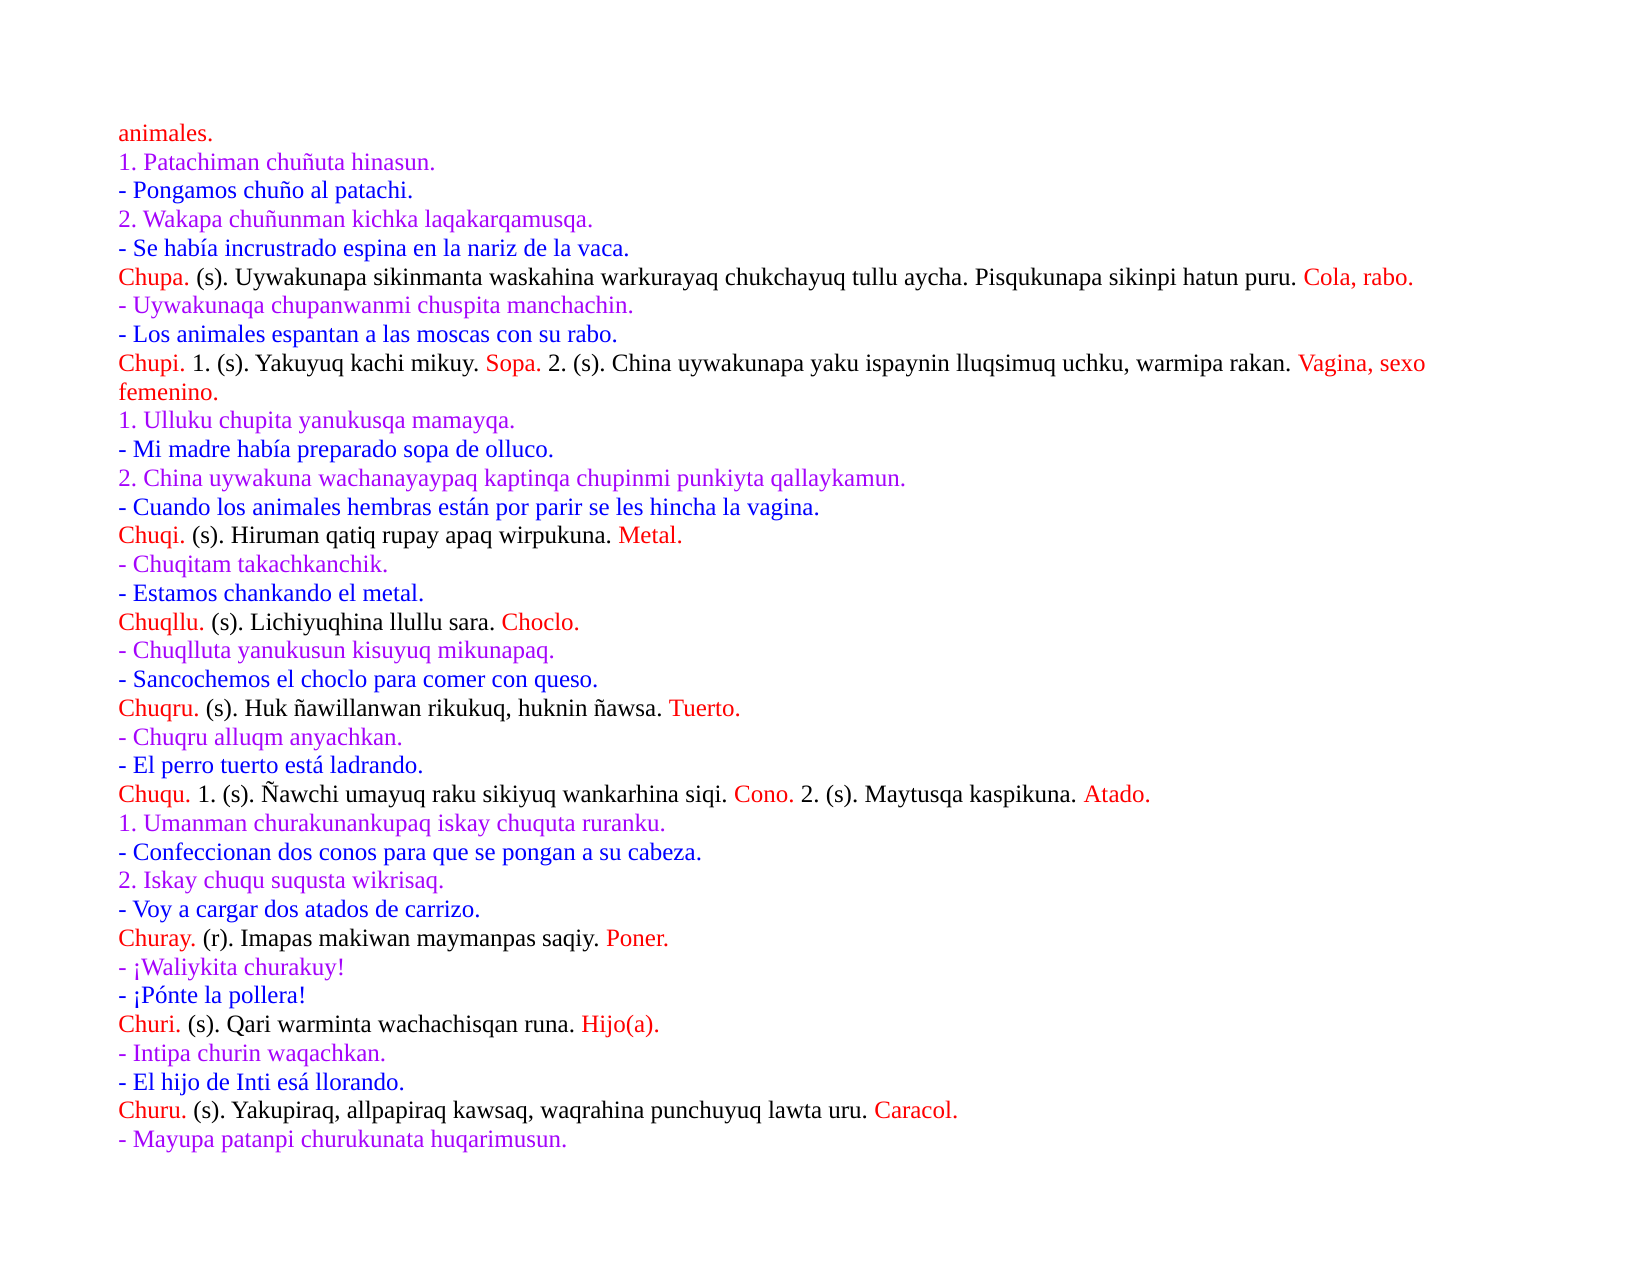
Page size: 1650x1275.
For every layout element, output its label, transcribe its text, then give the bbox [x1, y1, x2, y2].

text - Estamos chankando el metal. [118, 578, 1532, 607]
text - Uywakunaqa chupanwanmi chuspita manchachin. [118, 291, 1532, 319]
text Chuqu. 1. (s). Ñawchi umayuq raku sikiyuq wankarhina siqi. Cono. 2. (s). Maytusqa kaspikuna. Atado. [118, 779, 1532, 808]
text Chuqllu. (s). Lichiyuqhina llullu sara. Choclo. [118, 607, 1532, 636]
text 1. Ulluku chupita yanukusqa mamayqa. [118, 406, 1532, 434]
text - Mayupa patanpi churukunata huqarimusun. [118, 1124, 1532, 1153]
text 2. Wakapa chuñunman kichka laqakarqamusqa. [118, 204, 1532, 233]
text - Chuqlluta yanukusun kisuyuq mikunapaq. [118, 636, 1532, 664]
text - Intipa churin waqachkan. [118, 1038, 1532, 1067]
text 2. China uywakuna wachanayaypaq kaptinqa chupinmi punkiyta qallaykamun. [118, 463, 1532, 492]
text Chuqru. (s). Huk ñawillanwan rikukuq, huknin ñawsa. Tuerto. [118, 693, 1532, 722]
text 1. Umanman churakunankupaq iskay chuquta ruranku. [118, 808, 1532, 837]
text Churay. (r). Imapas makiwan maymanpas saqiy. Poner. [118, 923, 1532, 952]
text Chuqi. (s). Hiruman qatiq rupay apaq wirpukuna. Metal. [118, 521, 1532, 549]
text animales. [118, 118, 1532, 147]
text Chupa. (s). Uywakunapa sikinmanta waskahina warkurayaq chukchayuq tullu aycha. Pisqukunapa sikinpi hatun puru. Cola, rabo. [118, 262, 1532, 291]
text - Mi madre había preparado sopa de olluco. [118, 434, 1532, 463]
text - El perro tuerto está ladrando. [118, 751, 1532, 779]
text 1. Patachiman chuñuta hinasun. [118, 147, 1532, 176]
text 2. Iskay chuqu suqusta wikrisaq. [118, 866, 1532, 894]
text - Cuando los animales hembras están por parir se les hincha la vagina. [118, 492, 1532, 521]
text - Sancochemos el choclo para comer con queso. [118, 664, 1532, 693]
text - Pongamos chuño al patachi. [118, 176, 1532, 204]
text - Chuqru alluqm anyachkan. [118, 722, 1532, 751]
text - Confeccionan dos conos para que se pongan a su cabeza. [118, 837, 1532, 866]
text - El hijo de Inti esá llorando. [118, 1067, 1532, 1096]
text Churi. (s). Qari warminta wachachisqan runa. Hijo(a). [118, 1009, 1532, 1038]
text - ¡Pónte la pollera! [118, 981, 1532, 1009]
text - ¡Waliykita churakuy! [118, 952, 1532, 981]
text - Los animales espantan a las moscas con su rabo. [118, 319, 1532, 348]
text - Se había incrustrado espina en la nariz de la vaca. [118, 233, 1532, 262]
text Chupi. 1. (s). Yakuyuq kachi mikuy. Sopa. 2. (s). China uywakunapa yaku ispaynin lluqsimuq uchku, warmipa rakan. Vagina, sexo femenino. [118, 348, 1532, 406]
text Churu. (s). Yakupiraq, allpapiraq kawsaq, waqrahina punchuyuq lawta uru. Caracol. [118, 1096, 1532, 1124]
text - Voy a cargar dos atados de carrizo. [118, 894, 1532, 923]
text - Chuqitam takachkanchik. [118, 549, 1532, 578]
